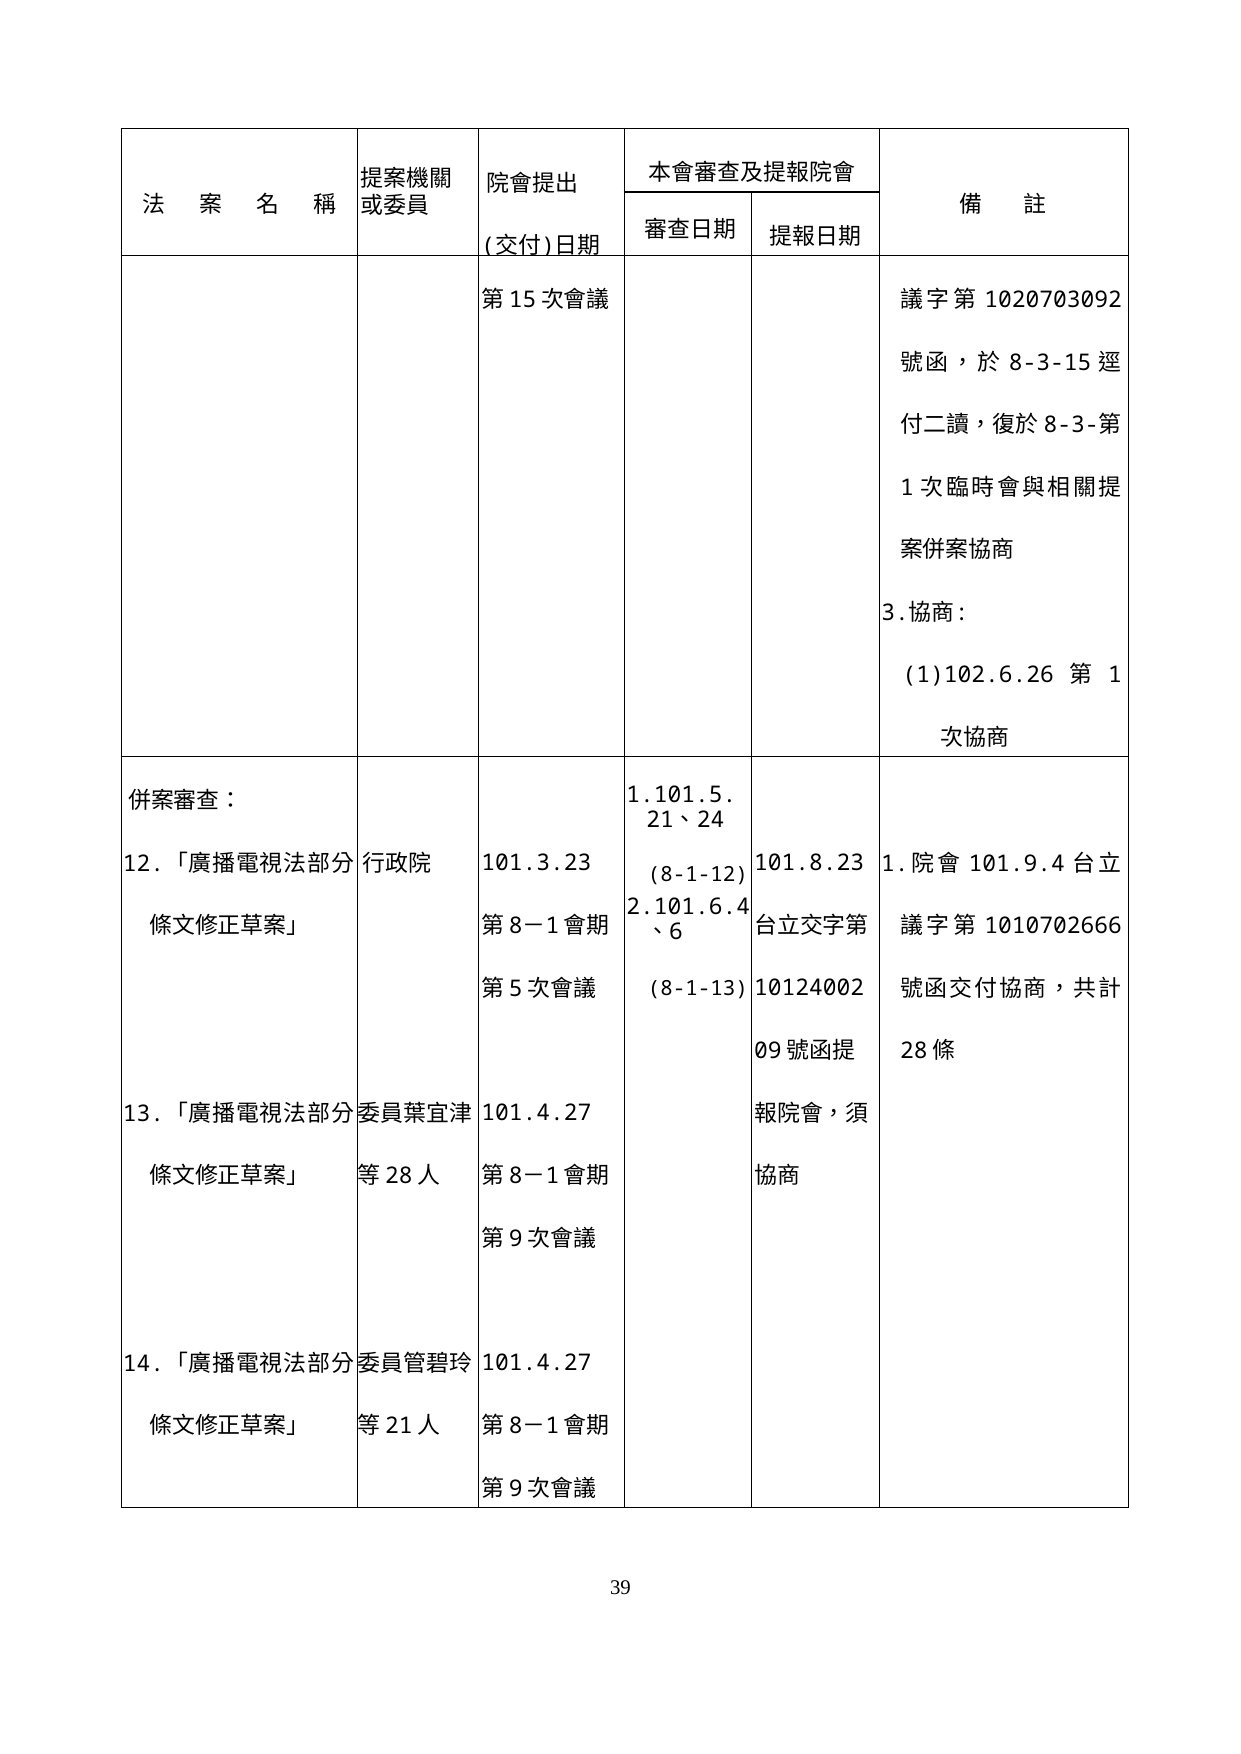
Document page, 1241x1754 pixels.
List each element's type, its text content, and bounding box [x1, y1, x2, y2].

table_cell 行政院 委員葉宜津等28人 委員管碧玲等21人 [358, 757, 478, 1507]
table_cell 1.院會101.9.4台立議字第1010702666號函交付協商，共計28條 [880, 757, 1128, 1507]
table_cell [752, 256, 879, 756]
table_header 提案機關 或委員 [358, 129, 478, 255]
table_cell [625, 256, 751, 756]
table_cell 101.8.23 台立交字第1012400209號函提報院會，須協商 [752, 757, 879, 1507]
table_cell [122, 256, 357, 756]
table_header 本會審查及提報院會 [625, 129, 879, 191]
table_cell 101.3.23 第8－1會期 第5次會議 101.4.27 第8－1會期 第9次會議 101.4.27 第8－1會期 第9次會議 [479, 757, 624, 1507]
table_cell 第15次會議 [479, 256, 624, 756]
table_cell 1.101.5.21、24 (8-1-12) 2.101.6.4 、6 (8-1-13) [625, 757, 751, 1507]
table_cell 議字第1020703092號函，於8-3-15逕付二讀，復於8-3-第1次臨時會與相關提案併案協商 3.協商: (1)102.6.26第1次協商 [880, 256, 1128, 756]
table_header 院會提出 (交付)日期 及會次 [479, 129, 624, 255]
table_header 法 案 名 稱 [122, 129, 357, 255]
table_cell 提報日期 [752, 193, 879, 255]
table_cell [358, 256, 478, 756]
table_cell 併案審查： 12.「廣播電視法部分條文修正草案」 13.「廣播電視法部分條文修正草案」 14.「廣播電視法部分條文修正草案」 [122, 757, 357, 1507]
table_cell 審查日期 [625, 193, 751, 255]
table_header 備 註 [880, 129, 1128, 255]
